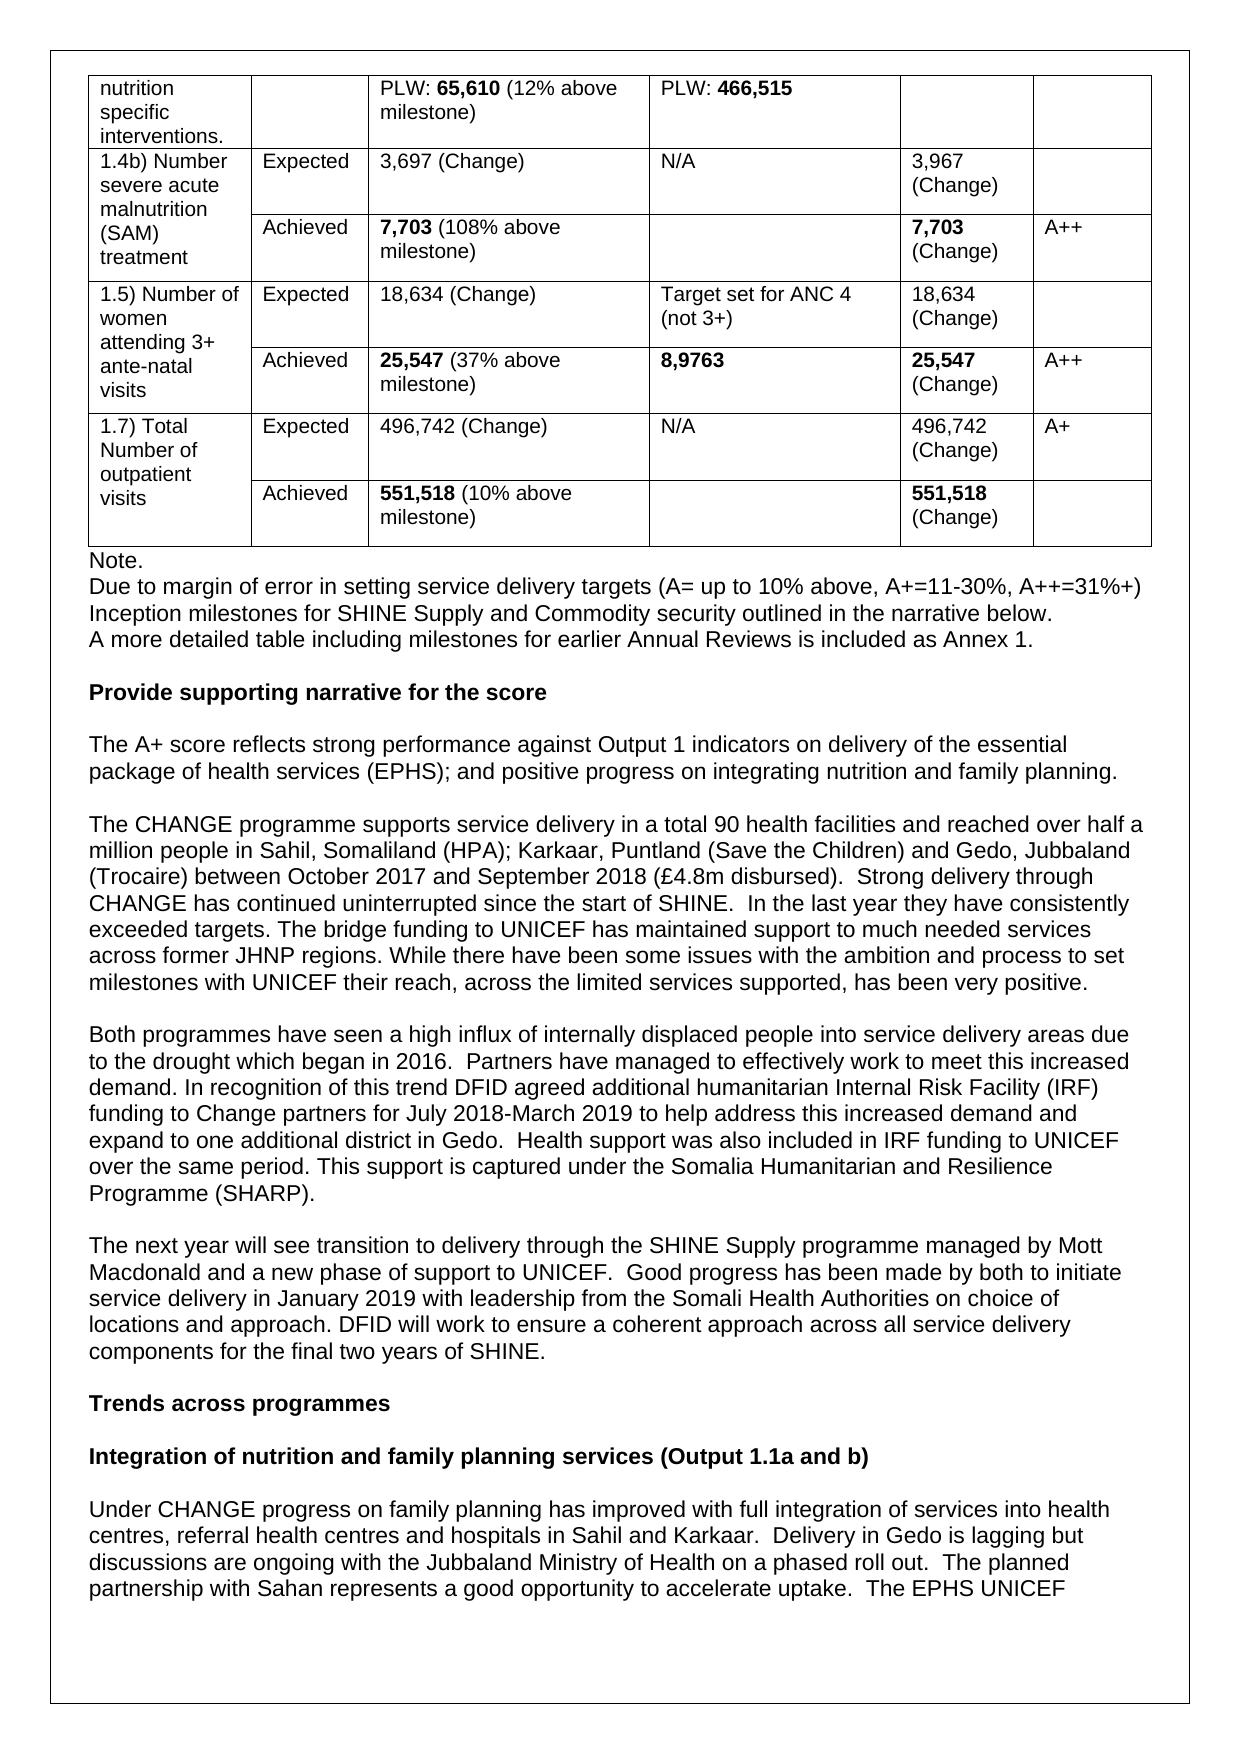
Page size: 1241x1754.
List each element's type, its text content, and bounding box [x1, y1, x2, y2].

table_cell 551,518 (10% above milestone) [369, 481, 649, 546]
table_cell 7,703 (108% above milestone) [369, 215, 649, 281]
table_cell 3,967 (Change) [901, 149, 1033, 214]
table_cell 18,634 (Change) [369, 282, 649, 347]
table_cell [650, 481, 900, 546]
table_cell [1034, 149, 1151, 214]
table_cell Expected [252, 414, 368, 479]
table_cell A+ [1034, 414, 1151, 479]
table_cell 18,634 (Change) [901, 282, 1033, 347]
text Due to margin of error in setting service delivery targets (A= up to 10% above, A+=11-30%, A++=31%+) [89, 573, 1152, 600]
table_cell Achieved [252, 481, 368, 546]
table_cell 25,547 (37% above milestone) [369, 348, 649, 413]
table_cell 496,742 (Change) [369, 414, 649, 479]
table_cell 25,547 (Change) [901, 348, 1033, 413]
table_cell [252, 76, 368, 148]
table_cell [1034, 282, 1151, 347]
table_cell 1.7) Total Number of outpatient visits [89, 414, 251, 546]
table_cell PLW: 65,610 (12% above milestone) [369, 76, 649, 148]
table_cell Expected [252, 149, 368, 214]
table_cell 8,9763 [650, 348, 900, 413]
text Trends across programmes [89, 1390, 1152, 1417]
text Integration of nutrition and family planning services (Output 1.1a and b) [89, 1443, 1152, 1469]
table_cell [650, 215, 900, 281]
text Note. [89, 547, 1152, 573]
table_cell PLW: 466,515 [650, 76, 900, 148]
table_cell 3,697 (Change) [369, 149, 649, 214]
table_cell [1034, 76, 1151, 148]
text The A+ score reflects strong performance against Output 1 indicators on delivery of the essential package of health services (EPHS); and positive progress on integrating nutrition and family planning. [89, 731, 1152, 784]
table_cell 1.5) Number of women attending 3+ ante-natal visits [89, 282, 251, 413]
table_cell Achieved [252, 348, 368, 413]
table_cell Achieved [252, 215, 368, 281]
table_cell A++ [1034, 348, 1151, 413]
text Inception milestones for SHINE Supply and Commodity security outlined in the narrative below. [89, 600, 1152, 626]
table_cell 551,518 (Change) [901, 481, 1033, 546]
text The next year will see transition to delivery through the SHINE Supply programme managed by Mott Macdonald and a new phase of support to UNICEF. Good progress has been made by both to initiate service delivery in January 2019 with leadership from the Somali Health Authorities on choice of locations and approach. DFID will work to ensure a coherent approach across all service delivery components for the final two years of SHINE. [89, 1232, 1152, 1364]
table_cell Target set for ANC 4 (not 3+) [650, 282, 900, 347]
text A more detailed table including milestones for earlier Annual Reviews is included as Annex 1. [89, 626, 1152, 652]
table_cell N/A [650, 149, 900, 214]
table_cell A++ [1034, 215, 1151, 281]
table_cell 1.4b) Number severe acute malnutrition (SAM) treatment [89, 149, 251, 281]
text The CHANGE programme supports service delivery in a total 90 health facilities and reached over half a million people in Sahil, Somaliland (HPA); Karkaar, Puntland (Save the Children) and Gedo, Jubbaland (Trocaire) between October 2017 and September 2018 (£4.8m disbursed). Strong delivery through CHANGE has continued uninterrupted since the start of SHINE. In the last year they have consistently exceeded targets. The bridge funding to UNICEF has maintained support to much needed services across former JHNP regions. While there have been some issues with the ambition and process to set milestones with UNICEF their reach, across the limited services supported, has been very positive. [89, 811, 1152, 995]
text Provide supporting narrative for the score [89, 679, 1152, 705]
table_cell 496,742 (Change) [901, 414, 1033, 479]
table_cell nutrition specific interventions. [89, 76, 251, 148]
text Under CHANGE progress on family planning has improved with full integration of services into health centres, referral health centres and hospitals in Sahil and Karkaar. Delivery in Gedo is lagging but discussions are ongoing with the Jubbaland Ministry of Health on a phased roll out. The planned partnership with Sahan represents a good opportunity to accelerate uptake. The EPHS UNICEF [89, 1496, 1152, 1601]
table_cell Expected [252, 282, 368, 347]
table_cell [901, 76, 1033, 148]
text Both programmes have seen a high influx of internally displaced people into service delivery areas due to the drought which began in 2016. Partners have managed to effectively work to meet this increased demand. In recognition of this trend DFID agreed additional humanitarian Internal Risk Facility (IRF) funding to Change partners for July 2018-March 2019 to help address this increased demand and expand to one additional district in Gedo. Health support was also included in IRF funding to UNICEF over the same period. This support is captured under the Somalia Humanitarian and Resilience Programme (SHARP). [89, 1021, 1152, 1206]
table_cell 7,703 (Change) [901, 215, 1033, 281]
table_cell N/A [650, 414, 900, 479]
table_cell [1034, 481, 1151, 546]
